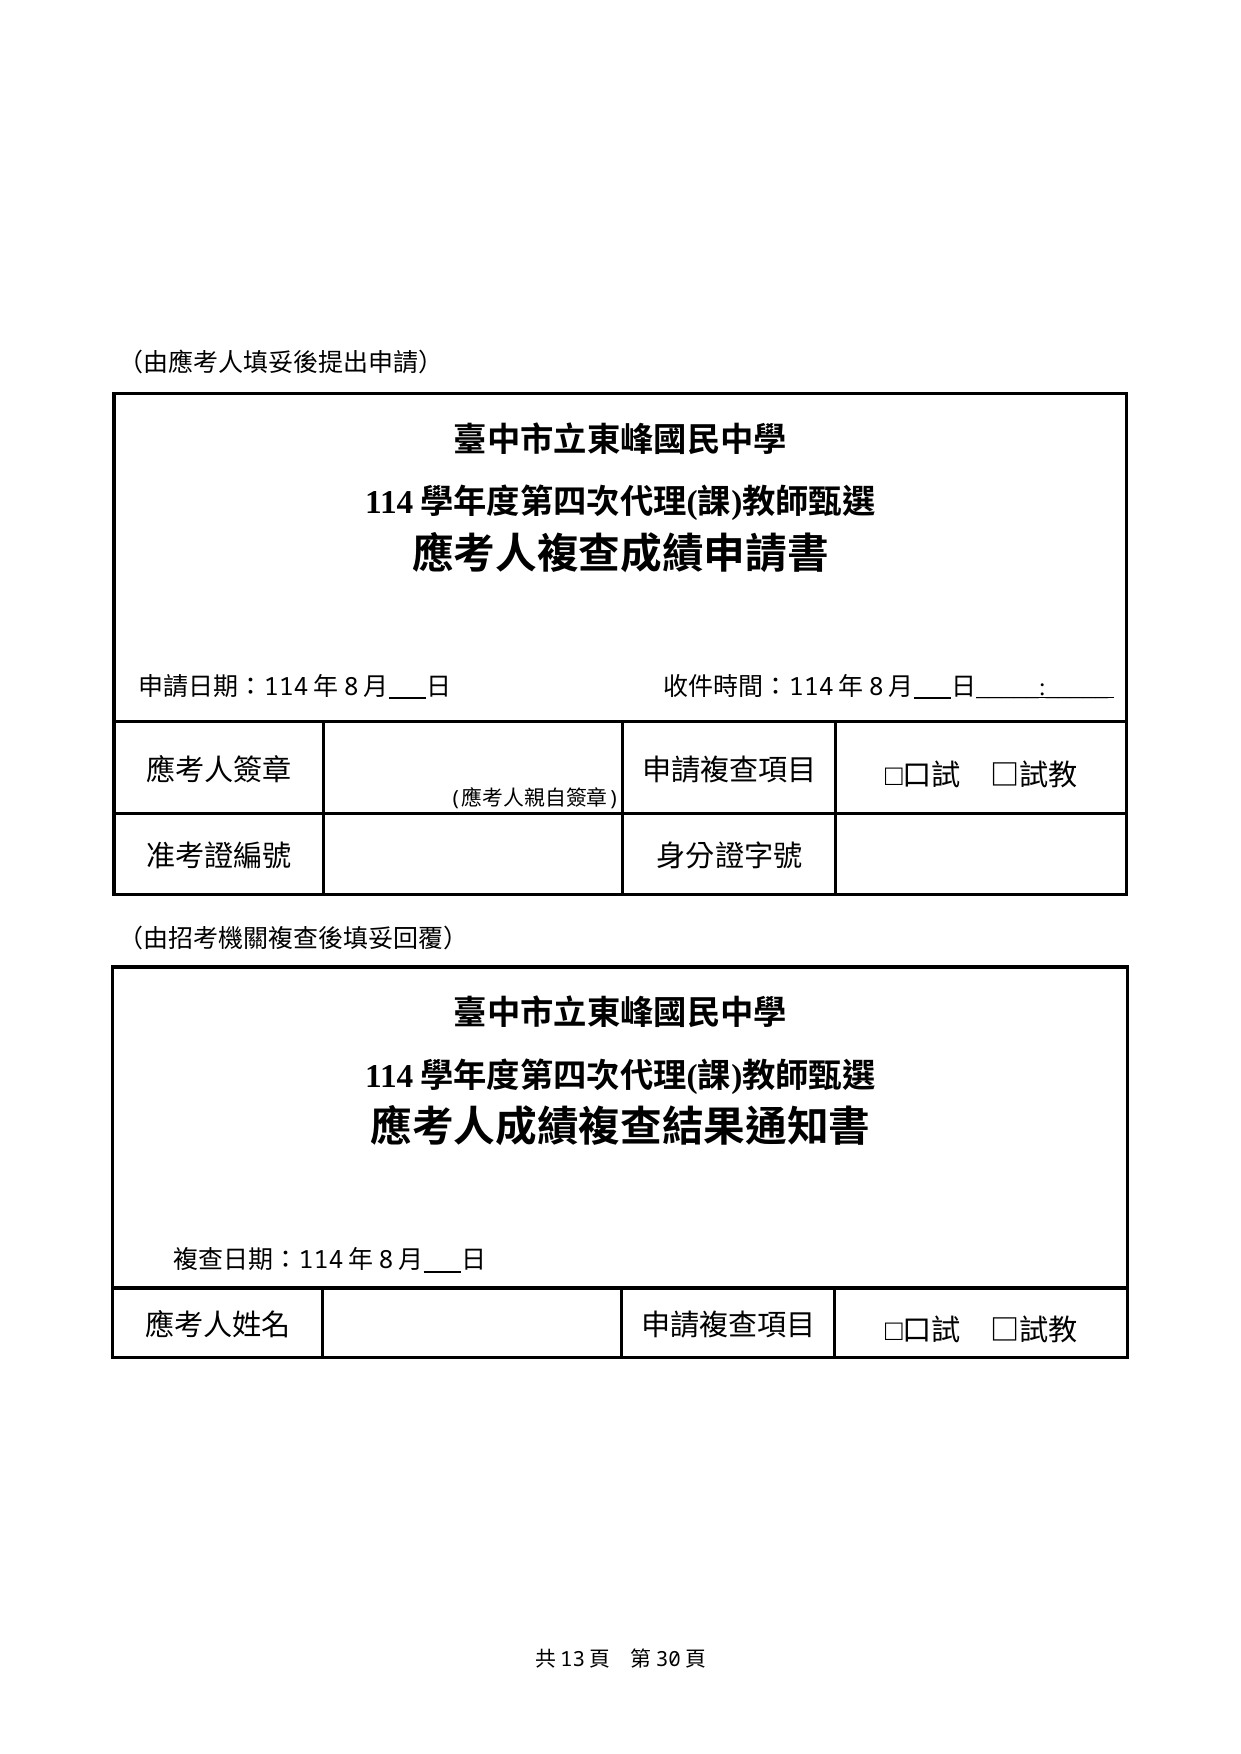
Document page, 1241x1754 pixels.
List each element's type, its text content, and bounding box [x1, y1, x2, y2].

text （由招考機關複查後填妥回覆） [118, 919, 1122, 955]
table_cell [325, 815, 621, 893]
table_cell 應考人姓名 [114, 1290, 321, 1356]
table_cell 准考證編號 [116, 815, 322, 893]
table_header 臺中市立東峰國民中學 114學年度第四次代理(課)教師甄選 應考人複查成績申請書 申請日期：114年8月 日 收件時間：114年8月 日_____:_____ [116, 395, 1125, 720]
table_cell [837, 815, 1125, 893]
table_cell [324, 1290, 620, 1356]
table_cell 申請複查項目 [623, 1290, 833, 1356]
table_cell 應考人簽章 [116, 723, 322, 812]
table_cell □口試 □試教 [836, 1290, 1126, 1356]
table_header 臺中市立東峰國民中學 114學年度第四次代理(課)教師甄選 應考人成績複查結果通知書 複查日期：114年8月 日 [114, 969, 1126, 1286]
table_cell 申請複查項目 [624, 723, 834, 812]
text （由應考人填妥後提出申請） [118, 319, 1066, 382]
table_cell (應考人親自簽章) [325, 723, 621, 812]
table_cell □口試 □試教 [837, 723, 1125, 812]
table_cell 身分證字號 [624, 815, 834, 893]
